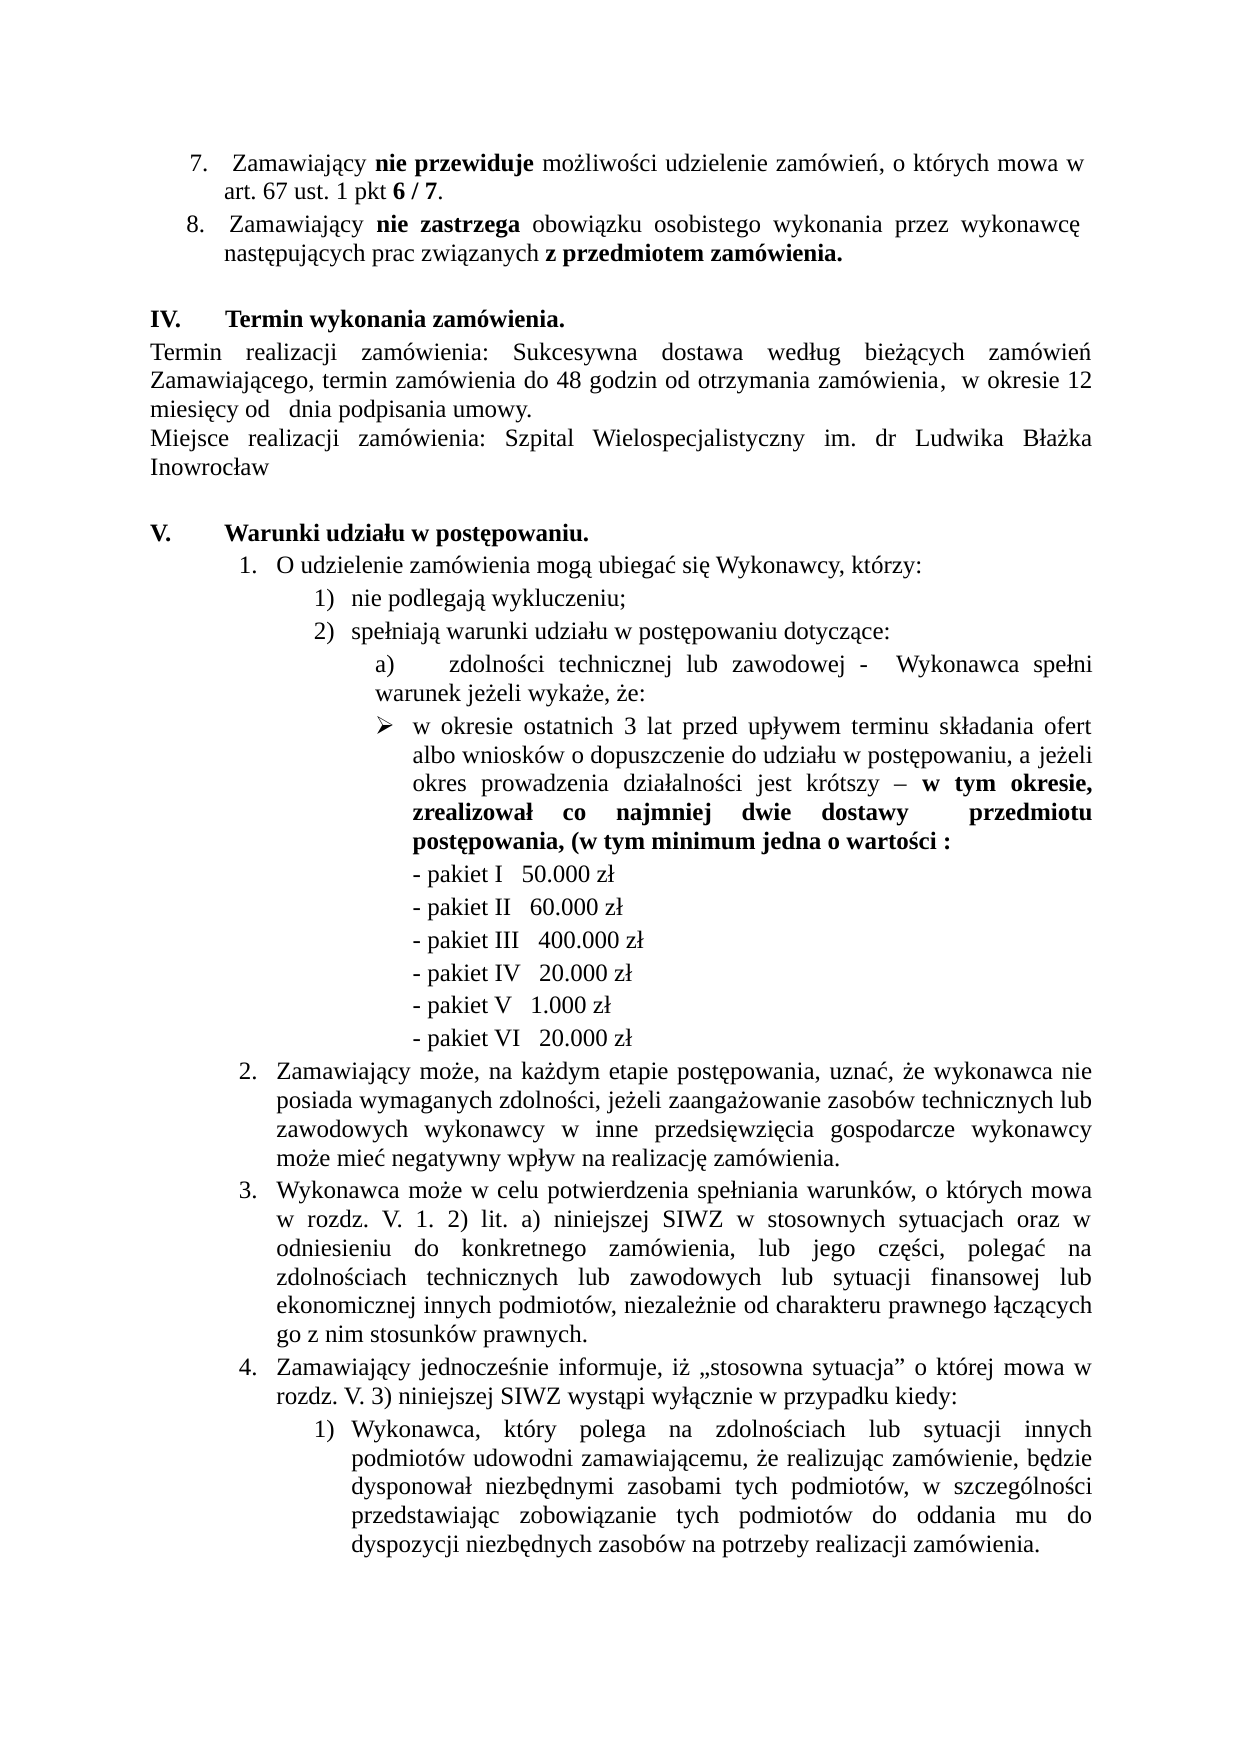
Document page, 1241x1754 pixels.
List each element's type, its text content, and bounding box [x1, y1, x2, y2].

list Zamawiający może, na każdym etapie postępowania, uznać, że wykonawca nie posiada wymaganych zdolności, jeżeli zaangażowanie zasobów technicznych lub zawodowych wykonawcy w inne przedsięwzięcia gospodarcze wykonawcy może mieć negatywny wpływ na realizację zamówienia. [239, 1056, 1093, 1171]
text V. Warunki udziału w postępowaniu. [150, 518, 1093, 546]
text Miejsce realizacji zamówienia: Szpital Wielospecjalistyczny im. dr Ludwika Błażka Inowrocław [150, 423, 1093, 481]
list O udzielenie zamówienia mogą ubiegać się Wykonawcy, którzy: [239, 551, 1093, 579]
list spełniają warunki udziału w postępowaniu dotyczące: [314, 616, 1093, 645]
list - pakiet VI 20.000 zł [412, 1023, 1093, 1052]
list - pakiet V 1.000 zł [412, 991, 1093, 1019]
list - pakiet II 60.000 zł [412, 892, 1093, 921]
list - pakiet I 50.000 zł [412, 859, 1093, 888]
list Wykonawca, który polega na zdolnościach lub sytuacji innych podmiotów udowodni zamawiającemu, że realizując zamówienie, będzie dysponował niezbędnymi zasobami tych podmiotów, w szczególności przedstawiając zobowiązanie tych podmiotów do oddania mu do dyspozycji niezbędnych zasobów na potrzeby realizacji zamówienia. [314, 1414, 1093, 1558]
list Zamawiający jednocześnie informuje, iż „stosowna sytuacja” o której mowa w rozdz. V. 3) niniejszej SIWZ wystąpi wyłącznie w przypadku kiedy: [239, 1352, 1093, 1410]
list 8. Zamawiający nie zastrzega obowiązku osobistego wykonania przez wykonawcę następujących prac związanych z przedmiotem zamówienia. [150, 209, 1093, 267]
list - pakiet III 400.000 zł [412, 925, 1093, 953]
list zdolności technicznej lub zawodowej - Wykonawca spełni warunek jeżeli wykaże, że: [375, 649, 1093, 707]
text Termin realizacji zamówienia: Sukcesywna dostawa według bieżących zamówień Zamawiającego, termin zamówienia do 48 godzin od otrzymania zamówienia, w okresie 12 miesięcy od dnia podpisania umowy. [150, 337, 1093, 423]
list nie podlegają wykluczeniu; [314, 583, 1093, 612]
list w okresie ostatnich 3 lat przed upływem terminu składania ofert albo wniosków o dopuszczenie do udziału w postępowaniu, a jeżeli okres prowadzenia działalności jest krótszy – w tym okresie, zrealizował co najmniej dwie dostawy przedmiotu postępowania, (w tym minimum jedna o wartości : [375, 711, 1093, 855]
list Termin wykonania zamówienia. [150, 304, 1093, 333]
list Wykonawca może w celu potwierdzenia spełniania warunków, o których mowa w rozdz. V. 1. 2) lit. a) niniejszej SIWZ w stosownych sytuacjach oraz w odniesieniu do konkretnego zamówienia, lub jego części, polegać na zdolnościach technicznych lub zawodowych lub sytuacji finansowej lub ekonomicznej innych podmiotów, niezależnie od charakteru prawnego łączących go z nim stosunków prawnych. [239, 1176, 1093, 1348]
list - pakiet IV 20.000 zł [412, 958, 1093, 986]
list 7. Zamawiający nie przewiduje możliwości udzielenie zamówień, o których mowa w art. 67 ust. 1 pkt 6 / 7. [150, 148, 1093, 205]
